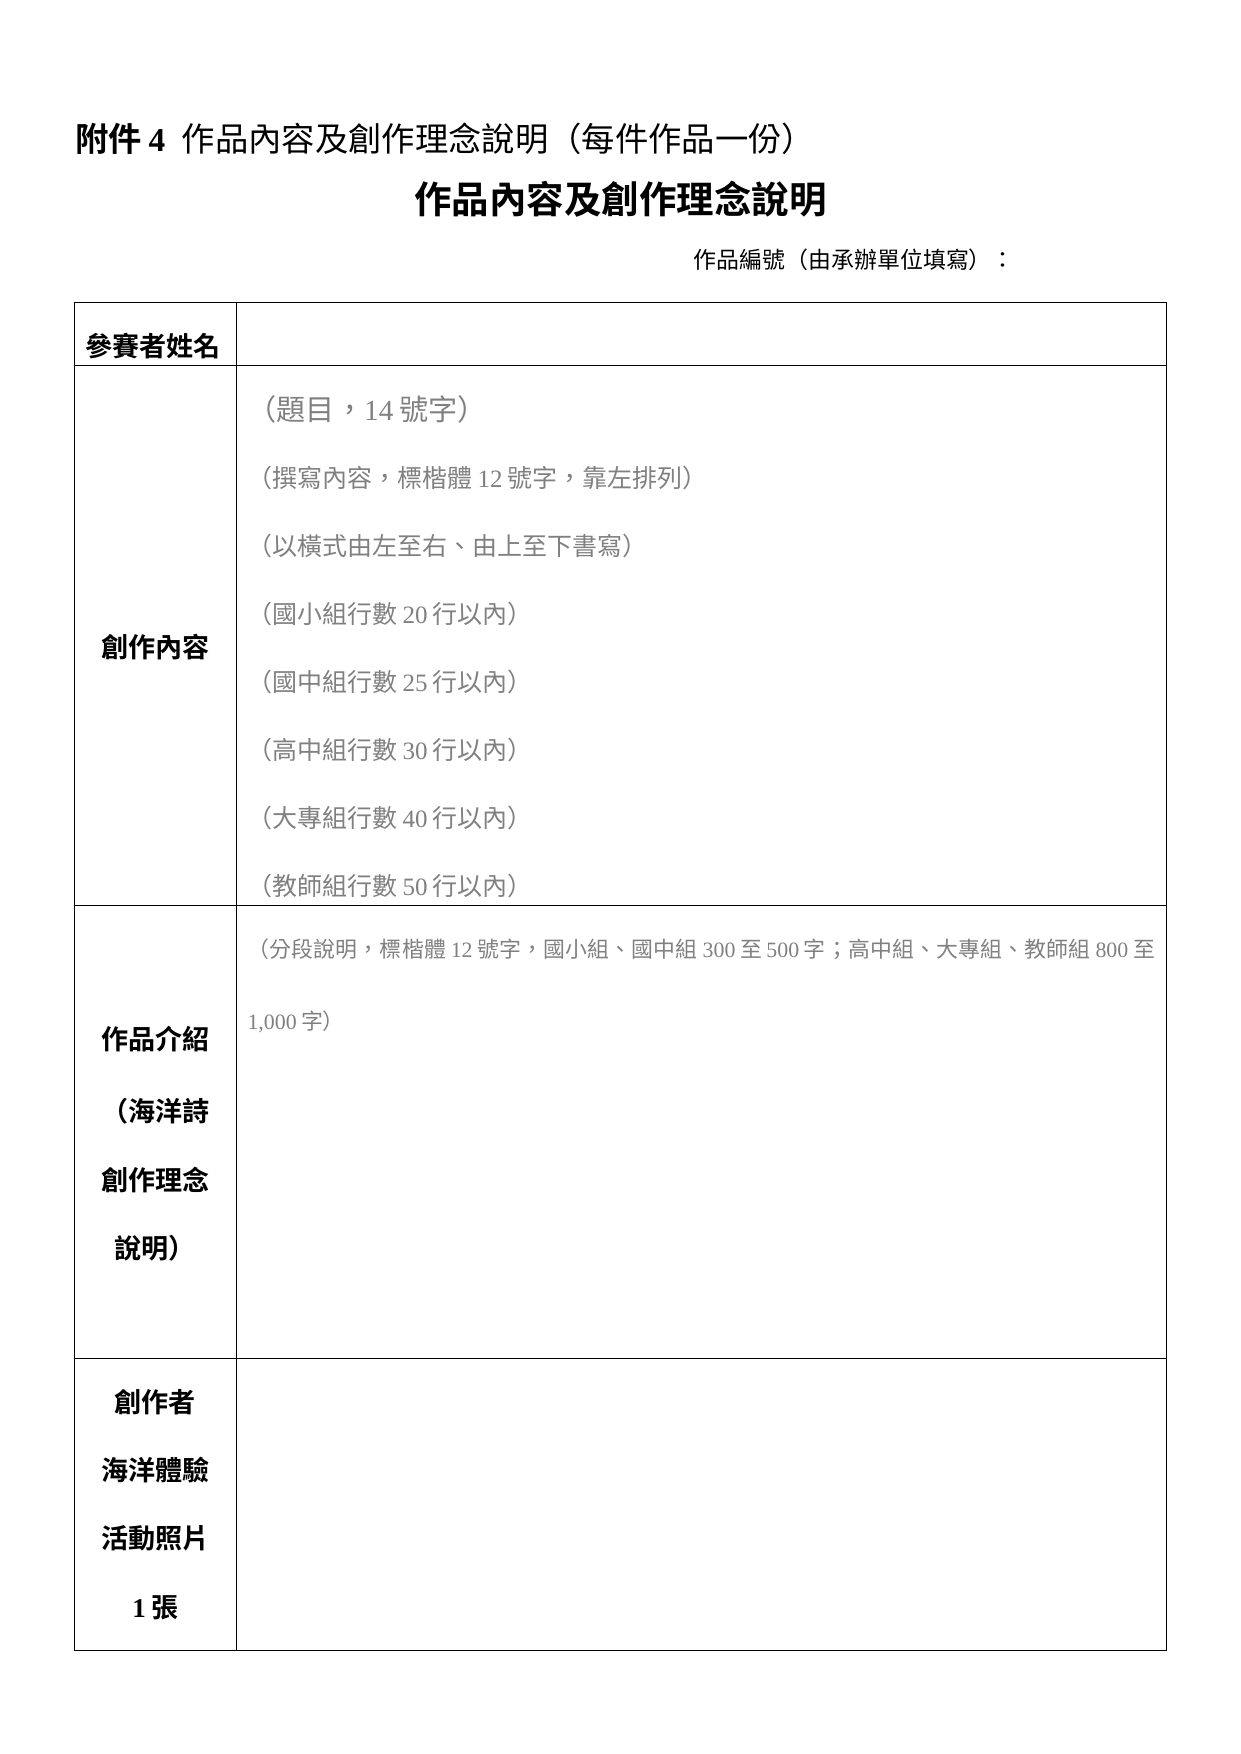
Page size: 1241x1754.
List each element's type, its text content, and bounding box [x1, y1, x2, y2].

text 作品編號（由承辦單位填寫）： [75, 242, 1106, 275]
text 附件4 作品內容及創作理念說明（每件作品一份） [75, 96, 1165, 158]
table_header 參賽者姓名 [75, 303, 236, 365]
table_header [237, 303, 1166, 365]
table_cell （題目，14號字） （撰寫內容，標楷體12號字，靠左排列） （以橫式由左至右、由上至下書寫） （國小組行數20行以內） （國中組行數25行以內） （高中組行數30行以內） （大專組行數40行以內） （教師組行數50行以內） [237, 366, 1166, 905]
table_cell 創作內容 [75, 366, 236, 905]
table_cell [237, 1359, 1166, 1650]
table_cell （分段說明，標楷體12號字，國小組、國中組300至500字；高中組、大專組、教師組800至1,000字） [237, 906, 1166, 1358]
text 作品內容及創作理念說明 [75, 177, 1165, 223]
table_cell 創作者 海洋體驗 活動照片 1張 [75, 1359, 236, 1650]
table_cell 作品介紹（海洋詩 創作理念 說明） [75, 906, 236, 1358]
